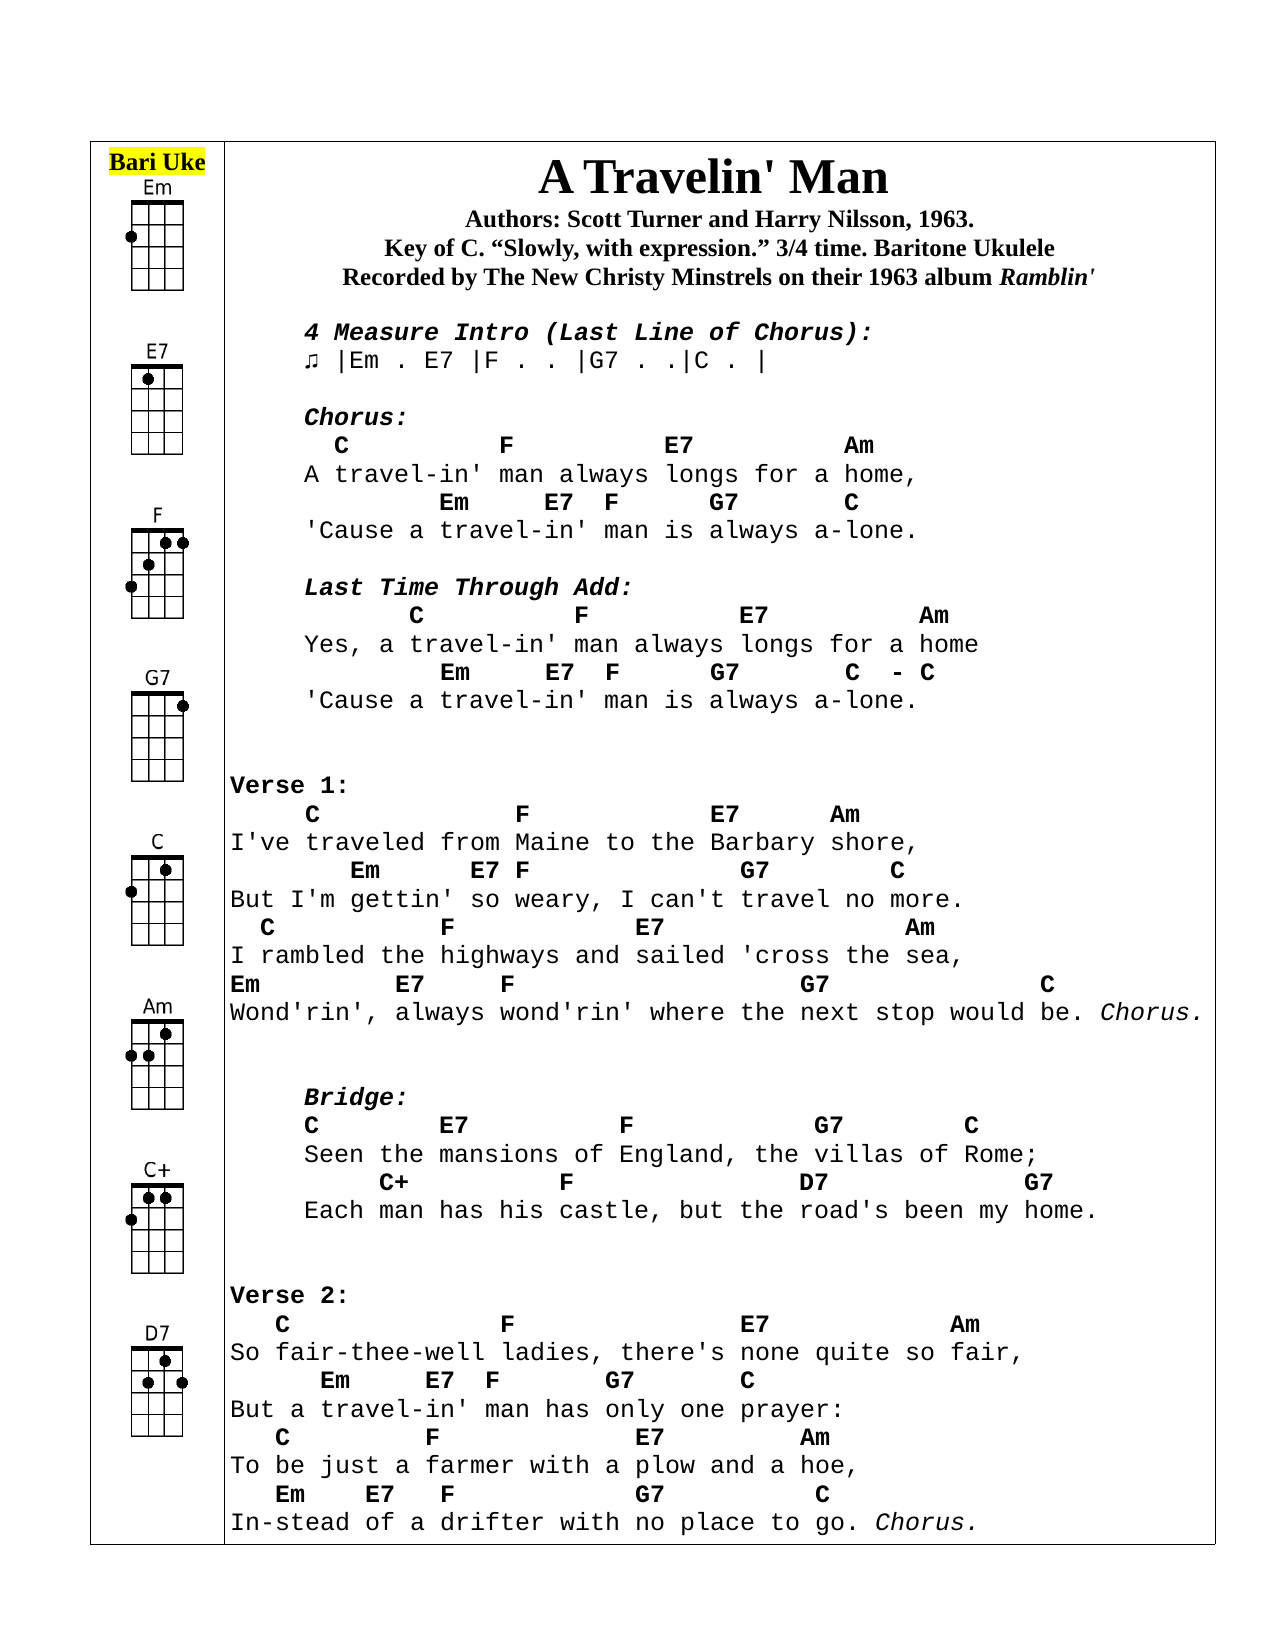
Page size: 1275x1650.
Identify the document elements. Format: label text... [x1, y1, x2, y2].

table_header A Travelin' Man Authors: Scott Turner and Harry Nilsson, 1963. Key of C. “Slowly, with expression.” 3/4 time. Baritone Ukulele Recorded by The New Christy Minstrels on their 1963 album Ramblin' 4 Measure Intro (Last Line of Chorus): ♫ |Em . E7 |F . . |G7 . .|C . | Chorus: C F E7 Am A travel-in' man always longs for a home, Em E7 F G7 C 'Cause a travel-in' man is always a-lone. Last Time Through Add: C F E7 Am Yes, a travel-in' man always longs for a home Em E7 F G7 C - C 'Cause a travel-in' man is always a-lone. Verse 1: C F E7 Am I've traveled from Maine to the Barbary shore, Em E7 F G7 C But I'm gettin' so weary, I can't travel no more. C F E7 Am I rambled the highways and sailed 'cross the sea, Em E7 F G7 C Wond'rin', always wond'rin' where the next stop would be. Chorus. Bridge: C E7 F G7 C Seen the mansions of England, the villas of Rome; C+ F D7 G7 Each man has his castle, but the road's been my home. Verse 2: C F E7 Am So fair-thee-well ladies, there's none quite so fair, Em E7 F G7 C But a travel-in' man has only one prayer: C F E7 Am To be just a farmer with a plow and a hoe, Em E7 F G7 C In-stead of a drifter with no place to go. Chorus. [225, 142, 1215, 1544]
table_header [91, 340, 106, 474]
picture [106, 339, 208, 475]
table_header [91, 1130, 224, 1544]
table_header [91, 995, 106, 1129]
table_header Bari Uke [91, 142, 224, 339]
picture [106, 1322, 208, 1457]
table_header [208, 340, 224, 474]
picture [106, 503, 209, 639]
picture [106, 175, 209, 311]
picture [106, 1158, 209, 1294]
picture [106, 830, 209, 966]
picture [106, 667, 209, 802]
table_header [209, 995, 224, 1129]
picture [106, 994, 209, 1130]
table_header [91, 475, 224, 994]
